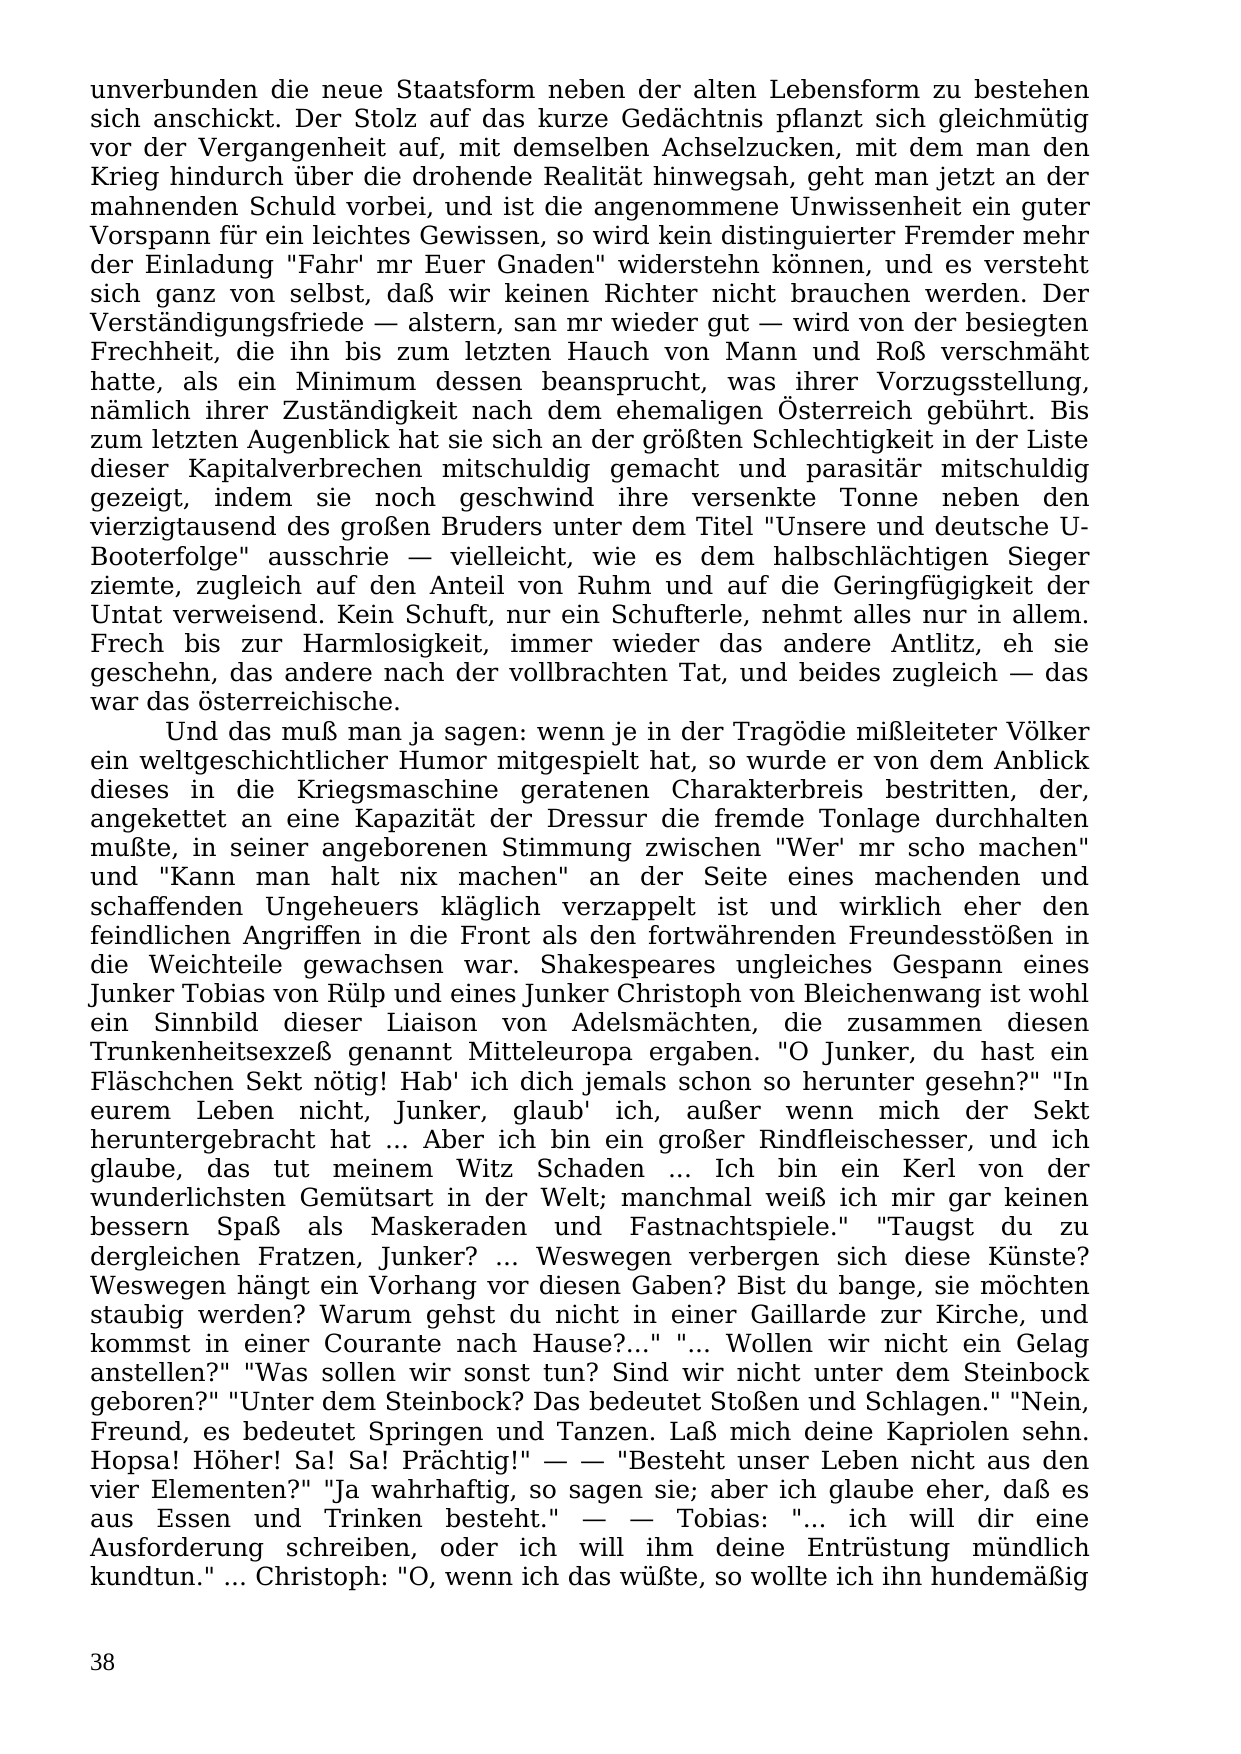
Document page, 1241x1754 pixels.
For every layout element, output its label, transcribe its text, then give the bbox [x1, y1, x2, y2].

text Und das muß man ja sagen: wenn je in der Tragödie mißleiteter Völker ein weltgeschichtlicher Humor mitgespielt hat, so wurde er von dem Anblick dieses in die Kriegsmaschine geratenen Charakterbreis bestritten, der, angekettet an eine Kapazität der Dressur die fremde Tonlage durchhalten mußte, in seiner angeborenen Stimmung zwischen "Wer' mr scho machen" und "Kann man halt nix machen" an der Seite eines machenden und schaffenden Ungeheuers kläglich verzappelt ist und wirklich eher den feindlichen Angriffen in die Front als den fortwährenden Freundesstößen in die Weichteile gewachsen war. Shakespeares ungleiches Gespann eines Junker Tobias von Rülp und eines Junker Christoph von Bleichenwang ist wohl ein Sinnbild dieser Liaison von Adelsmächten, die zusammen diesen Trunkenheitsexzeß genannt Mitteleuropa ergaben. "O Junker, du hast ein Fläschchen Sekt nötig! Hab' ich dich jemals schon so herunter gesehn?" "In eurem Leben nicht, Junker, glaub' ich, außer wenn mich der Sekt heruntergebracht hat ... Aber ich bin ein großer Rindfleischesser, und ich glaube, das tut meinem Witz Schaden ... Ich bin ein Kerl von der wunderlichsten Gemütsart in der Welt; manchmal weiß ich mir gar keinen bessern Spaß als Maskeraden und Fastnachtspiele." "Taugst du zu dergleichen Fratzen, Junker? ... Weswegen verbergen sich diese Künste? Weswegen hängt ein Vorhang vor diesen Gaben? Bist du bange, sie möchten staubig werden? Warum gehst du nicht in einer Gaillarde zur Kirche, und kommst in einer Courante nach Hause?..." "... Wollen wir nicht ein Gelag anstellen?" "Was sollen wir sonst tun? Sind wir nicht unter dem Steinbock geboren?" "Unter dem Steinbock? Das bedeutet Stoßen und Schlagen." "Nein, Freund, es bedeutet Springen und Tanzen. Laß mich deine Kapriolen sehn. Hopsa! Höher! Sa! Sa! Prächtig!" — — "Besteht unser Leben nicht aus den vier Elementen?" "Ja wahrhaftig, so sagen sie; aber ich glaube eher, daß es aus Essen und Trinken besteht." — — Tobias: "... ich will dir eine Ausforderung schreiben, oder ich will ihm deine Entrüstung mündlich kundtun." ... Christoph: "O, wenn ich das wüßte, so wollte ich ihn hundemäßig [90, 717, 1091, 1592]
text unverbunden die neue Staatsform neben der alten Lebensform zu bestehen sich anschickt. Der Stolz auf das kurze Gedächtnis pflanzt sich gleichmütig vor der Vergangenheit auf, mit demselben Achselzucken, mit dem man den Krieg hindurch über die drohende Realität hinwegsah, geht man jetzt an der mahnenden Schuld vorbei, und ist die angenommene Unwissenheit ein guter Vorspann für ein leichtes Gewissen, so wird kein distinguierter Fremder mehr der Einladung "Fahr' mr Euer Gnaden" widerstehn können, und es versteht sich ganz von selbst, daß wir keinen Richter nicht brauchen werden. Der Verständigungsfriede — alstern, san mr wieder gut — wird von der besiegten Frechheit, die ihn bis zum letzten Hauch von Mann und Roß verschmäht hatte, als ein Minimum dessen beansprucht, was ihrer Vorzugsstellung, nämlich ihrer Zuständigkeit nach dem ehemaligen Österreich gebührt. Bis zum letzten Augenblick hat sie sich an der größten Schlechtigkeit in der Liste dieser Kapitalverbrechen mitschuldig gemacht und parasitär mitschuldig gezeigt, indem sie noch geschwind ihre versenkte Tonne neben den vierzigtausend des großen Bruders unter dem Titel "Unsere und deutsche U-Booterfolge" ausschrie — vielleicht, wie es dem halbschlächtigen Sieger ziemte, zugleich auf den Anteil von Ruhm und auf die Geringfügigkeit der Untat verweisend. Kein Schuft, nur ein Schufterle, nehmt alles nur in allem. Frech bis zur Harmlosigkeit, immer wieder das andere Antlitz, eh sie geschehn, das andere nach der vollbrachten Tat, und beides zugleich — das war das österreichische. [90, 75, 1091, 717]
